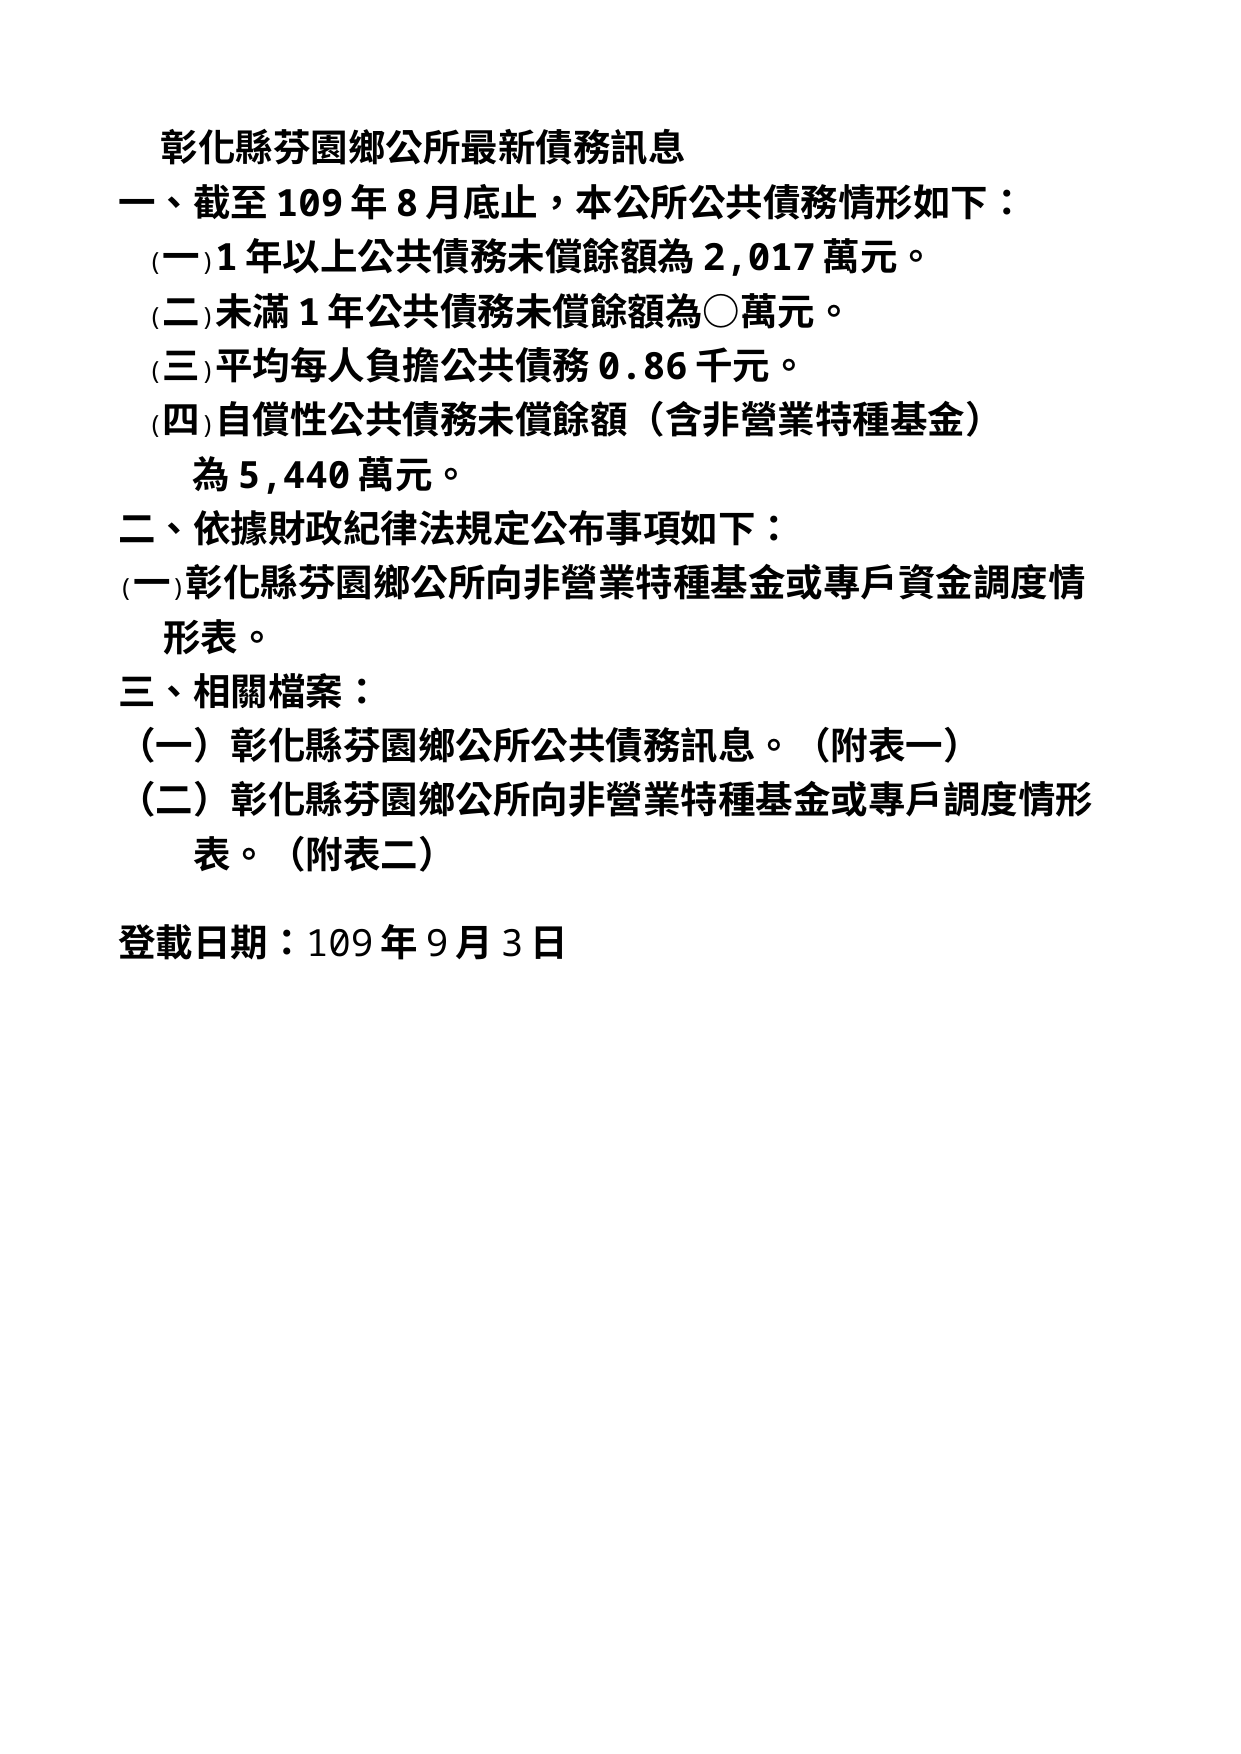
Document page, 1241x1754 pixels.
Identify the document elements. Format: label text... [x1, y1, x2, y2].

text 形表。 [118, 608, 1122, 662]
text 為5,440萬元。 [148, 444, 1122, 499]
text 三、相關檔案： [118, 662, 1122, 716]
text （一）彰化縣芬園鄉公所公共債務訊息。（附表一） [118, 716, 1122, 770]
text (二)未滿1年公共債務未償餘額為○萬元。 [148, 281, 1122, 336]
text 登載日期：109年9月3日 [118, 913, 1122, 967]
text 一、截至109年8月底止，本公所公共債務情形如下： [118, 172, 1122, 227]
text （二）彰化縣芬園鄉公所向非營業特種基金或專戶調度情形 [118, 770, 1122, 825]
text 表。（附表二） [118, 825, 1122, 879]
text (一)彰化縣芬園鄉公所向非營業特種基金或專戶資金調度情 [118, 553, 1122, 608]
text (四)自償性公共債務未償餘額（含非營業特種基金） [148, 390, 1122, 444]
text (三)平均每人負擔公共債務0.86千元。 [148, 336, 1122, 390]
text (一)1年以上公共債務未償餘額為2,017萬元。 [148, 227, 1122, 281]
text 二、依據財政紀律法規定公布事項如下： [118, 499, 1122, 553]
text 彰化縣芬園鄉公所最新債務訊息 [118, 118, 1122, 172]
